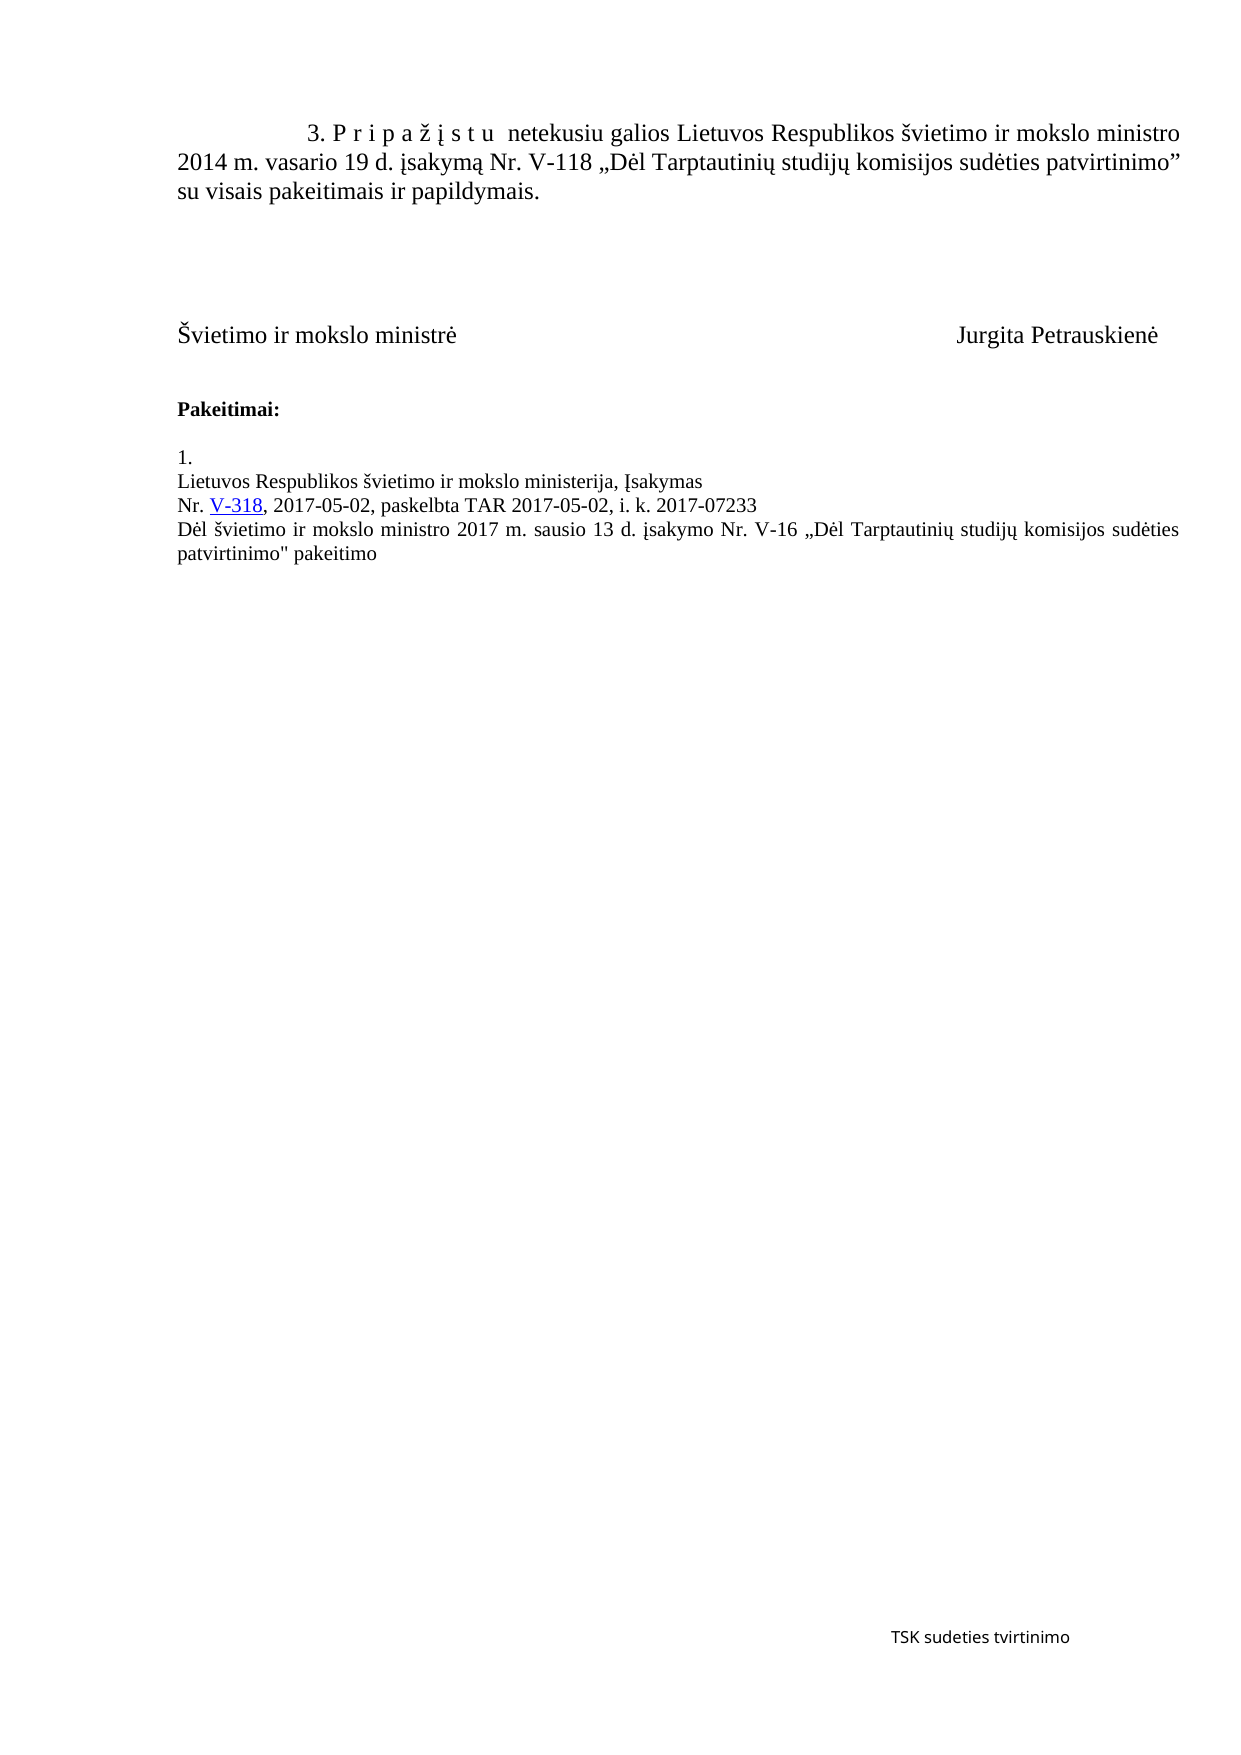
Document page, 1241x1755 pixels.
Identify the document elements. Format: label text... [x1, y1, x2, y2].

text Dėl švietimo ir mokslo ministro 2017 m. sausio 13 d. įsakymo Nr. V-16 „Dėl Tarptautinių studijų komisijos sudėties patvirtinimo" pakeitimo [177, 517, 1182, 565]
text Nr. V-318, 2017-05-02, paskelbta TAR 2017-05-02, i. k. 2017-07233 [177, 493, 1182, 517]
text 1. [177, 445, 1182, 469]
text Lietuvos Respublikos švietimo ir mokslo ministerija, Įsakymas [177, 469, 1182, 493]
text Pakeitimai: [177, 397, 1182, 421]
text 3. P r i p a ž į s t u netekusiu galios Lietuvos Respublikos švietimo ir mokslo ministro 2014 m. vasario 19 d. įsakymą Nr. V-118 „Dėl Tarptautinių studijų komisijos sudėties patvirtinimo” su visais pakeitimais ir papildymais. [177, 118, 1181, 205]
text Švietimo ir mokslo ministrė Jurgita Petrauskienė [177, 320, 1181, 348]
